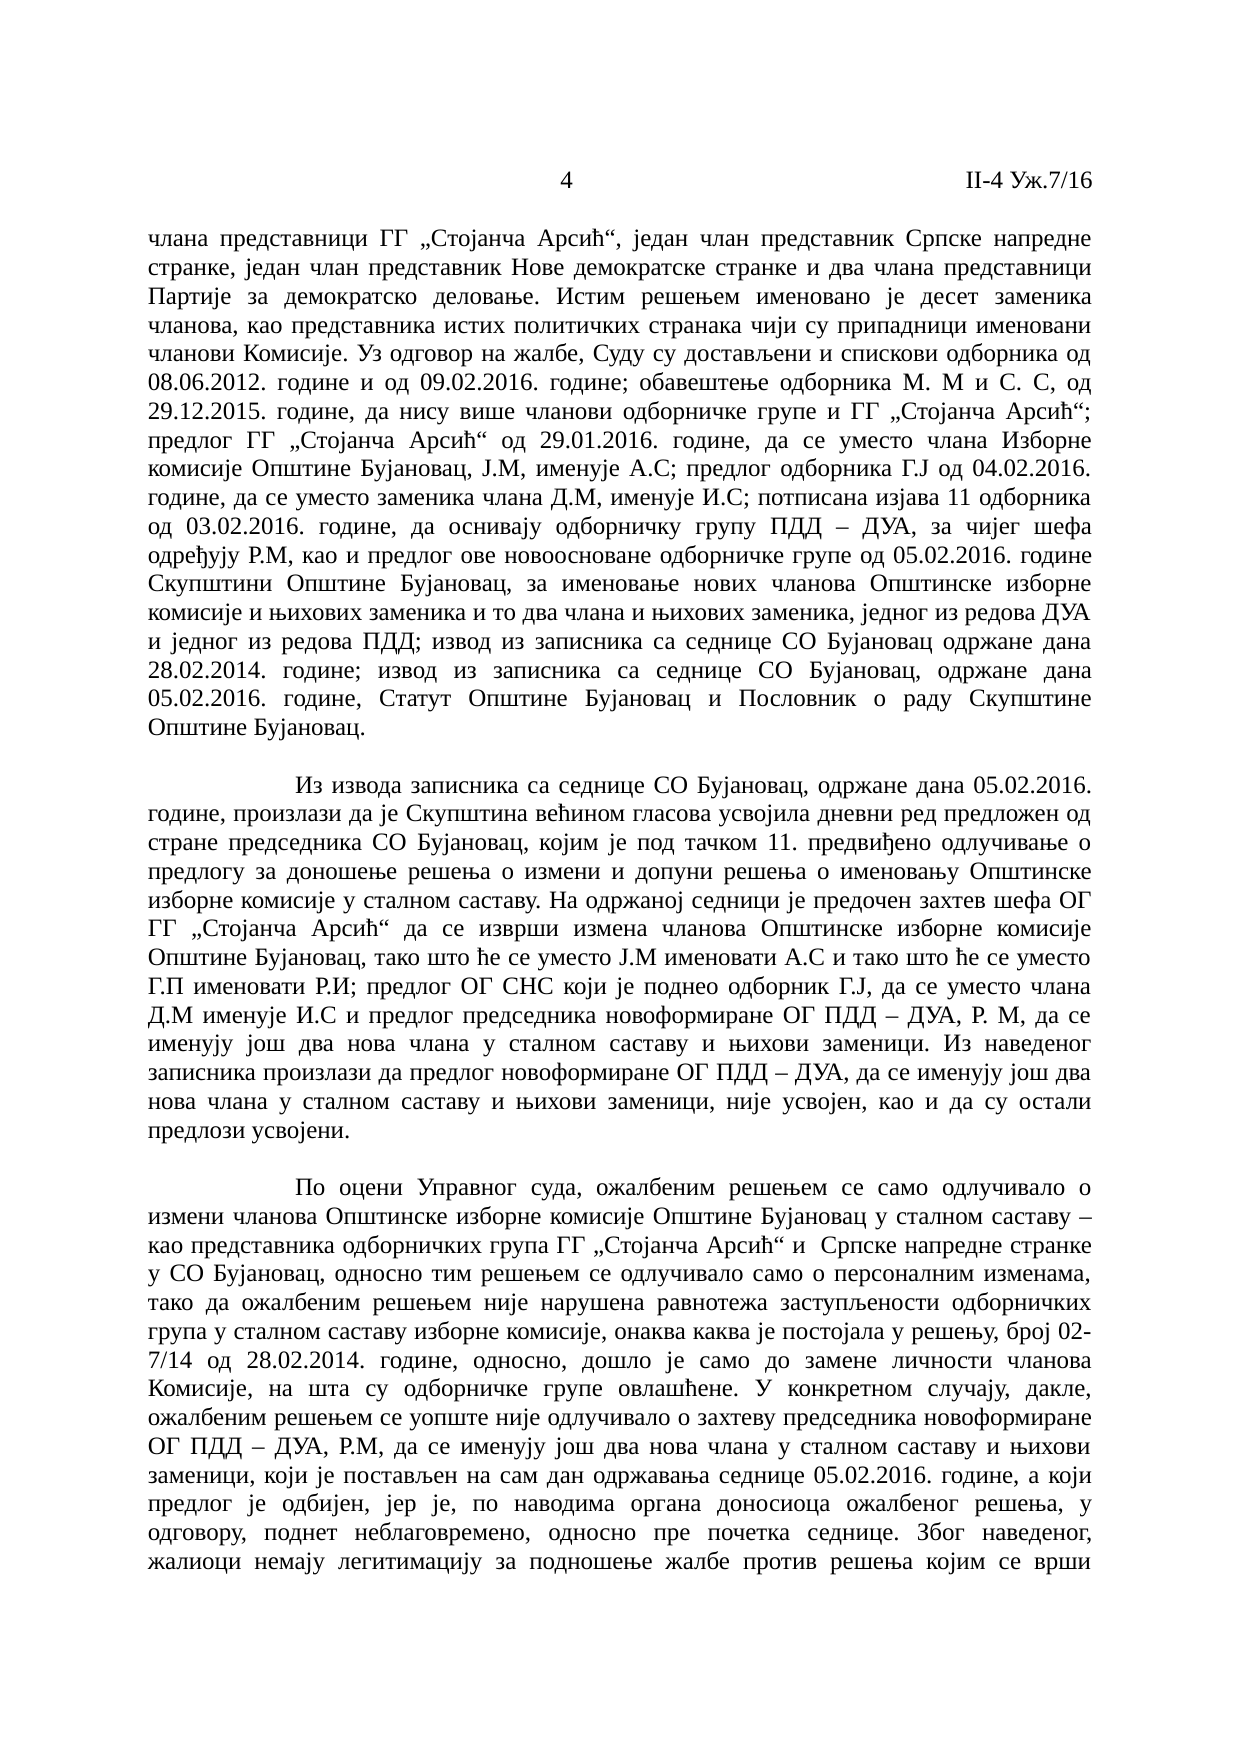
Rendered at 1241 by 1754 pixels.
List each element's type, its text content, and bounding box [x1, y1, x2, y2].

text члана представници ГГ „Стојанча Арсић“, један члан представник Српске напредне странке, један члан представник Нове демократске странке и два члана представници Партије за демократско деловање. Истим решењем именовано је десет заменика чланова, као представника истих политичких странака чији су припадници именовани чланови Комисије. Уз одговор на жалбе, Суду су достављени и спискови одборника од 08.06.2012. године и од 09.02.2016. године; обавештење одборника М. М и С. С, од 29.12.2015. године, да нису више чланови одборничке групе и ГГ „Стојанча Арсић“; предлог ГГ „Стојанча Арсић“ од 29.01.2016. године, да се уместо члана Изборне комисије Општине Бујановац, Ј.М, именује А.С; предлог одборника Г.Ј од 04.02.2016. године, да се уместо заменика члана Д.М, именује И.С; потписана изјава 11 одборника од 03.02.2016. године, да оснивају одборничку групу ПДД – ДУА, за чијег шефа одређују Р.М, као и предлог ове новоосноване одборничке групе од 05.02.2016. године Скупштини Општине Бујановац, за именовање нових чланова Општинске изборне комисије и њихових заменика и то два члана и њихових заменика, једног из редова ДУА и једног из редова ПДД; извод из записника са седнице СО Бујановац одржане дана 28.02.2014. године; извод из записника са седнице СО Бујановац, одржане дана 05.02.2016. године, Статут Општине Бујановац и Пословник о раду Скупштине Општине Бујановац. [148, 223, 1093, 741]
text По оцени Управног суда, ожалбеним решењем се само одлучивало о измени чланова Општинске изборне комисије Општине Бујановац у сталном саставу – као представника одборничких група ГГ „Стојанча Арсић“ и Српске напредне странке у СО Бујановац, односно тим решењем се одлучивало само о персоналним изменама, тако да ожалбеним решењем није нарушена равнотежа заступљености одборничких група у сталном саставу изборне комисије, онаква каква је постојала у решењу, број 02-7/14 од 28.02.2014. године, односно, дошло је само до замене личности чланова Комисије, на шта су одборничке групе овлашћене. У конкретном случају, дакле, ожалбеним решењем се уопште није одлучивало о захтеву председника новоформиране ОГ ПДД – ДУА, Р.М, да се именују још два нова члана у сталном саставу и њихови заменици, који је постављен на сам дан одржавања седнице 05.02.2016. године, а који предлог је одбијен, јер је, по наводима органа доносиоца ожалбеног решења, у одговору, поднет неблаговремено, односно пре почетка седнице. Због наведеног, жалиоци немају легитимацију за подношење жалбе против решења којим се врши [148, 1172, 1093, 1575]
text Из извода записника са седнице СО Бујановац, одржане дана 05.02.2016. године, произлази да је Скупштина већином гласова усвојила дневни ред предложен од стране председника СО Бујановац, којим је под тачком 11. предвиђено одлучивање о предлогу за доношење решења о измени и допуни решења о именовању Општинске изборне комисије у сталном саставу. На одржаној седници је предочен захтев шефа ОГ ГГ „Стојанча Арсић“ да се изврши измена чланова Општинске изборне комисије Општине Бујановац, тако што ће се уместо Ј.М именовати А.С и тако што ће се уместо Г.П именовати Р.И; предлог ОГ СНС који је поднео одборник Г.Ј, да се уместо члана Д.М именује И.С и предлог председника новоформиране ОГ ПДД – ДУА, Р. М, да се именују још два нова члана у сталном саставу и њихови заменици. Из наведеног записника произлази да предлог новоформиране ОГ ПДД – ДУА, да се именују још два нова члана у сталном саставу и њихови заменици, није усвојен, као и да су остали предлози усвојени. [148, 770, 1093, 1143]
